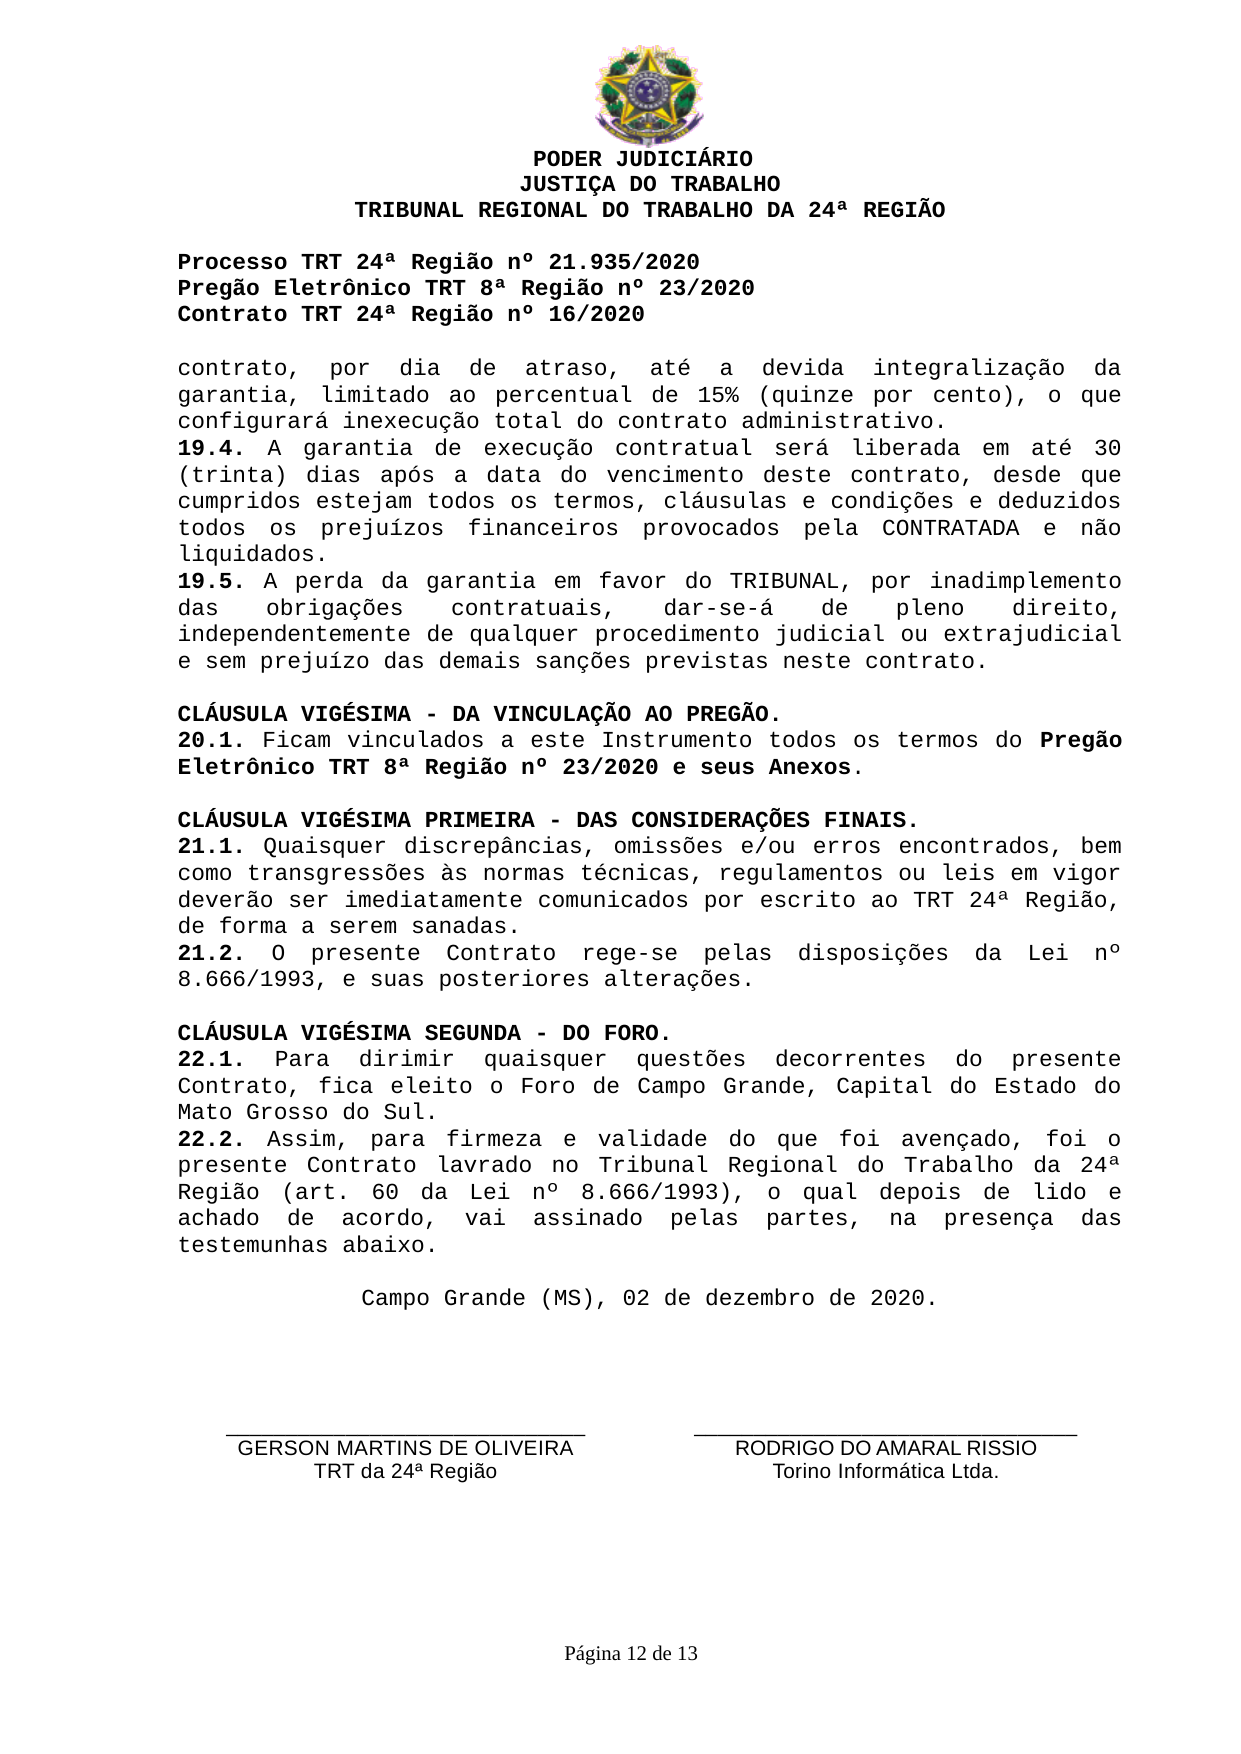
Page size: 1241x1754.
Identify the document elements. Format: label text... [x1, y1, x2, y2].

text CLÁUSULA VIGÉSIMA PRIMEIRA - DAS CONSIDERAÇÕES FINAIS. [177, 808, 1122, 834]
text 22.2. Assim, para firmeza e validade do que foi avençado, foi o presente Contrato lavrado no Tribunal Regional do Trabalho da 24ª Região (art. 60 da Lei nº 8.666/1993), o qual depois de lido e achado de acordo, vai assinado pelas partes, na presença das testemunhas abaixo. [177, 1126, 1122, 1259]
table_header ________________________________ RODRIGO DO AMARAL RISSIO Torino Informática Ltda. [649, 1367, 1137, 1506]
text 20.1. Ficam vinculados a este Instrumento todos os termos do Pregão Eletrônico TRT 8ª Região nº 23/2020 e seus Anexos. [177, 728, 1122, 781]
picture [595, 45, 704, 148]
text CLÁUSULA VIGÉSIMA SEGUNDA - DO FORO. [177, 1020, 1122, 1047]
text 19.5. A perda da garantia em favor do TRIBUNAL, por inadimplemento das obrigações contratuais, dar-se-á de pleno direito, independentemente de qualquer procedimento judicial ou extrajudicial e sem prejuízo das demais sanções previstas neste contrato. [177, 569, 1122, 675]
text Campo Grande (MS), 02 de dezembro de 2020. [177, 1286, 1122, 1312]
table_header ______________________________ GERSON MARTINS DE OLIVEIRA TRT da 24ª Região [162, 1367, 649, 1506]
text 22.1. Para dirimir quaisquer questões decorrentes do presente Contrato, fica eleito o Foro de Campo Grande, Capital do Estado do Mato Grosso do Sul. [177, 1047, 1122, 1126]
text 21.2. O presente Contrato rege-se pelas disposições da Lei nº 8.666/1993, e suas posteriores alterações. [177, 941, 1122, 994]
subtitle CLÁUSULA VIGÉSIMA - DA VINCULAÇÃO AO PREGÃO. [177, 701, 1122, 728]
list contrato, por dia de atraso, até a devida integralização da garantia, limitado ao percentual de 15% (quinze por cento), o que configurará inexecução total do contrato administrativo. [177, 356, 1122, 436]
list 19.4. A garantia de execução contratual será liberada em até 30 (trinta) dias após a data do vencimento deste contrato, desde que cumpridos estejam todos os termos, cláusulas e condições e deduzidos todos os prejuízos financeiros provocados pela CONTRATADA e não liquidados. [177, 436, 1122, 569]
text 21.1. Quaisquer discrepâncias, omissões e/ou erros encontrados, bem como transgressões às normas técnicas, regulamentos ou leis em vigor deverão ser imediatamente comunicados por escrito ao TRT 24ª Região, de forma a serem sanadas. [177, 834, 1122, 941]
